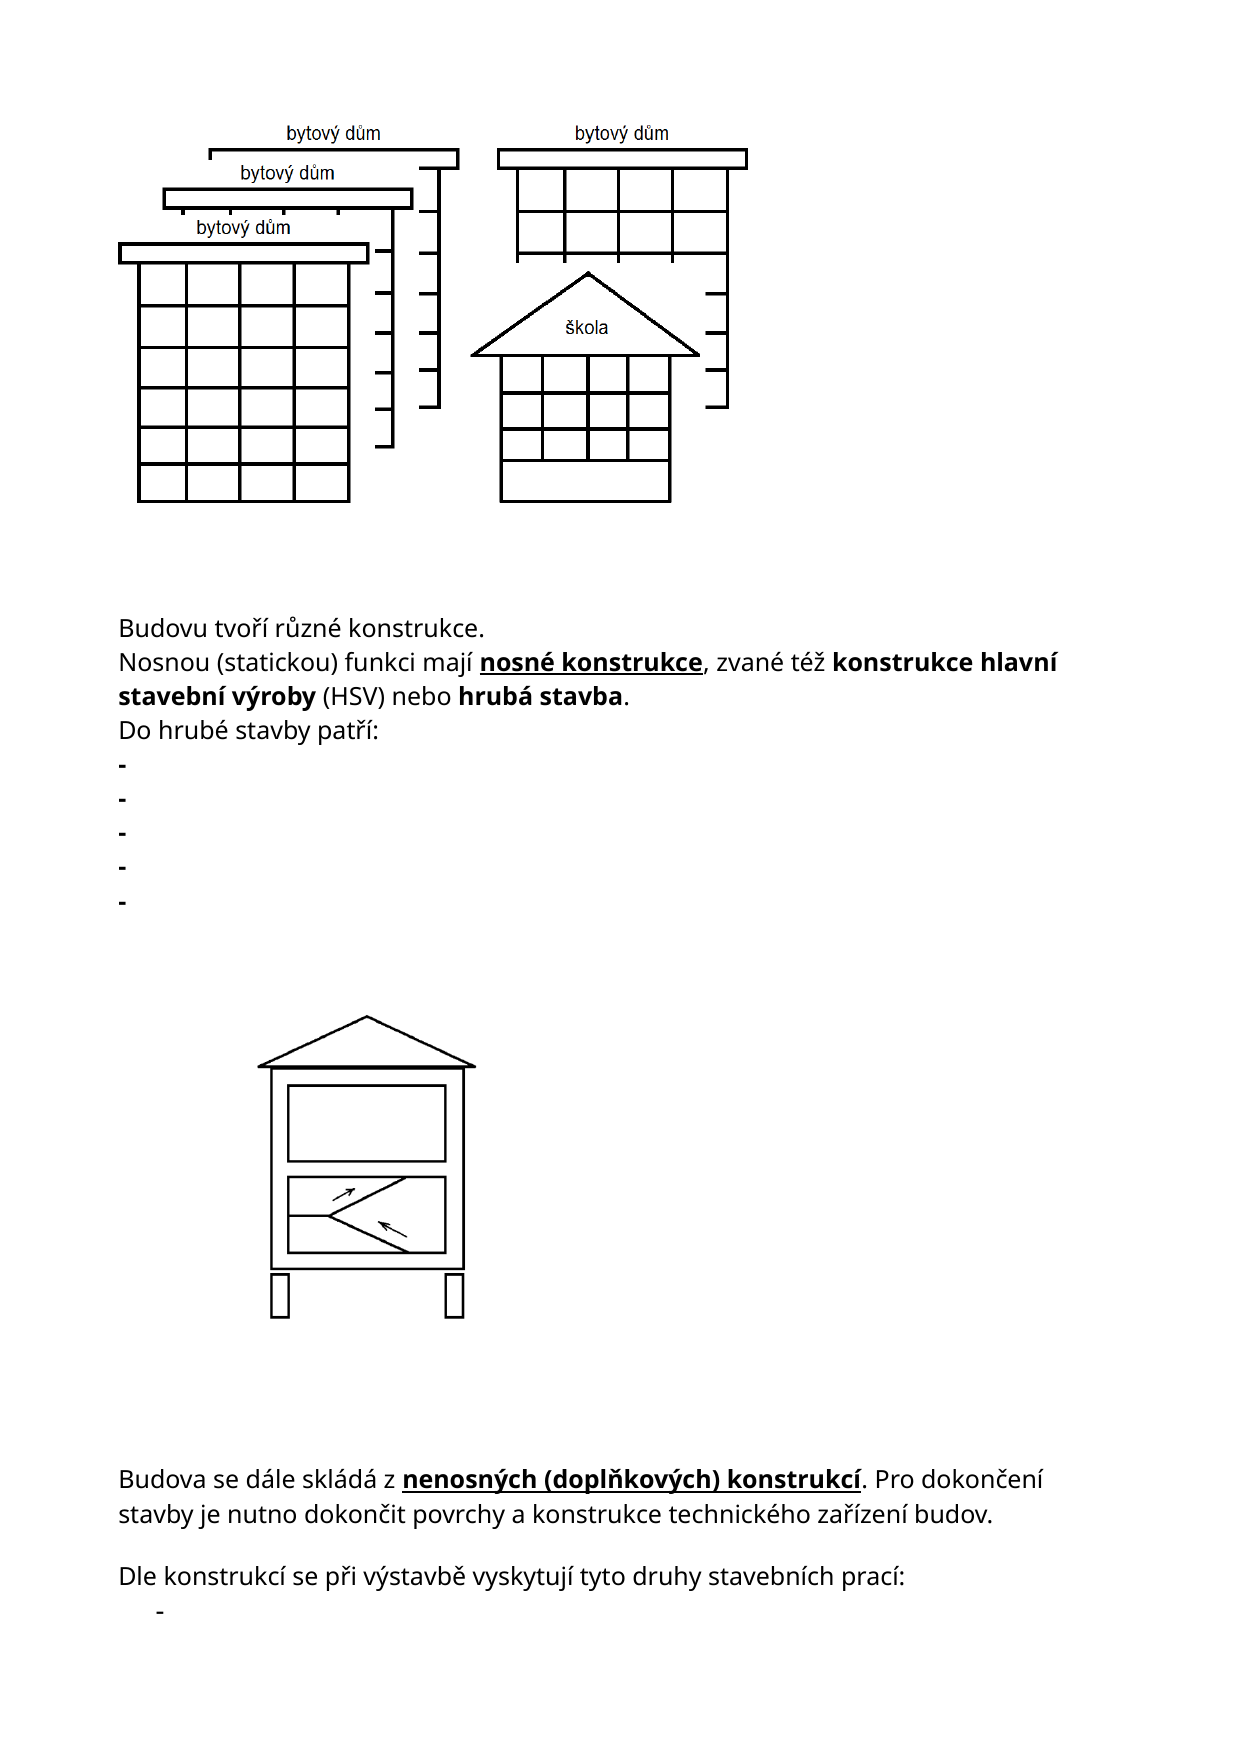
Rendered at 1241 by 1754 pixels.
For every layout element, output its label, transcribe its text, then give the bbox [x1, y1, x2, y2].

text - [118, 781, 1122, 815]
text - [118, 849, 1122, 883]
text Dle konstrukcí se při výstavbě vyskytují tyto druhy stavebních prací: [118, 1559, 1122, 1593]
text - [118, 815, 1122, 849]
text Budovu tvoří různé konstrukce. [118, 611, 1122, 645]
text Budova se dále skládá z nenosných (doplňkových) konstrukcí. Pro dokončení stavby je nutno dokončit povrchy a konstrukce technického zařízení budov. [118, 1462, 1122, 1530]
text - [118, 747, 1122, 781]
text - [118, 883, 1122, 917]
text Nosnou (statickou) funkci mají nosné konstrukce, zvané též konstrukce hlavní stavební výroby (HSV) nebo hrubá stavba. [118, 645, 1122, 713]
text Do hrubé stavby patří: [118, 713, 1122, 747]
